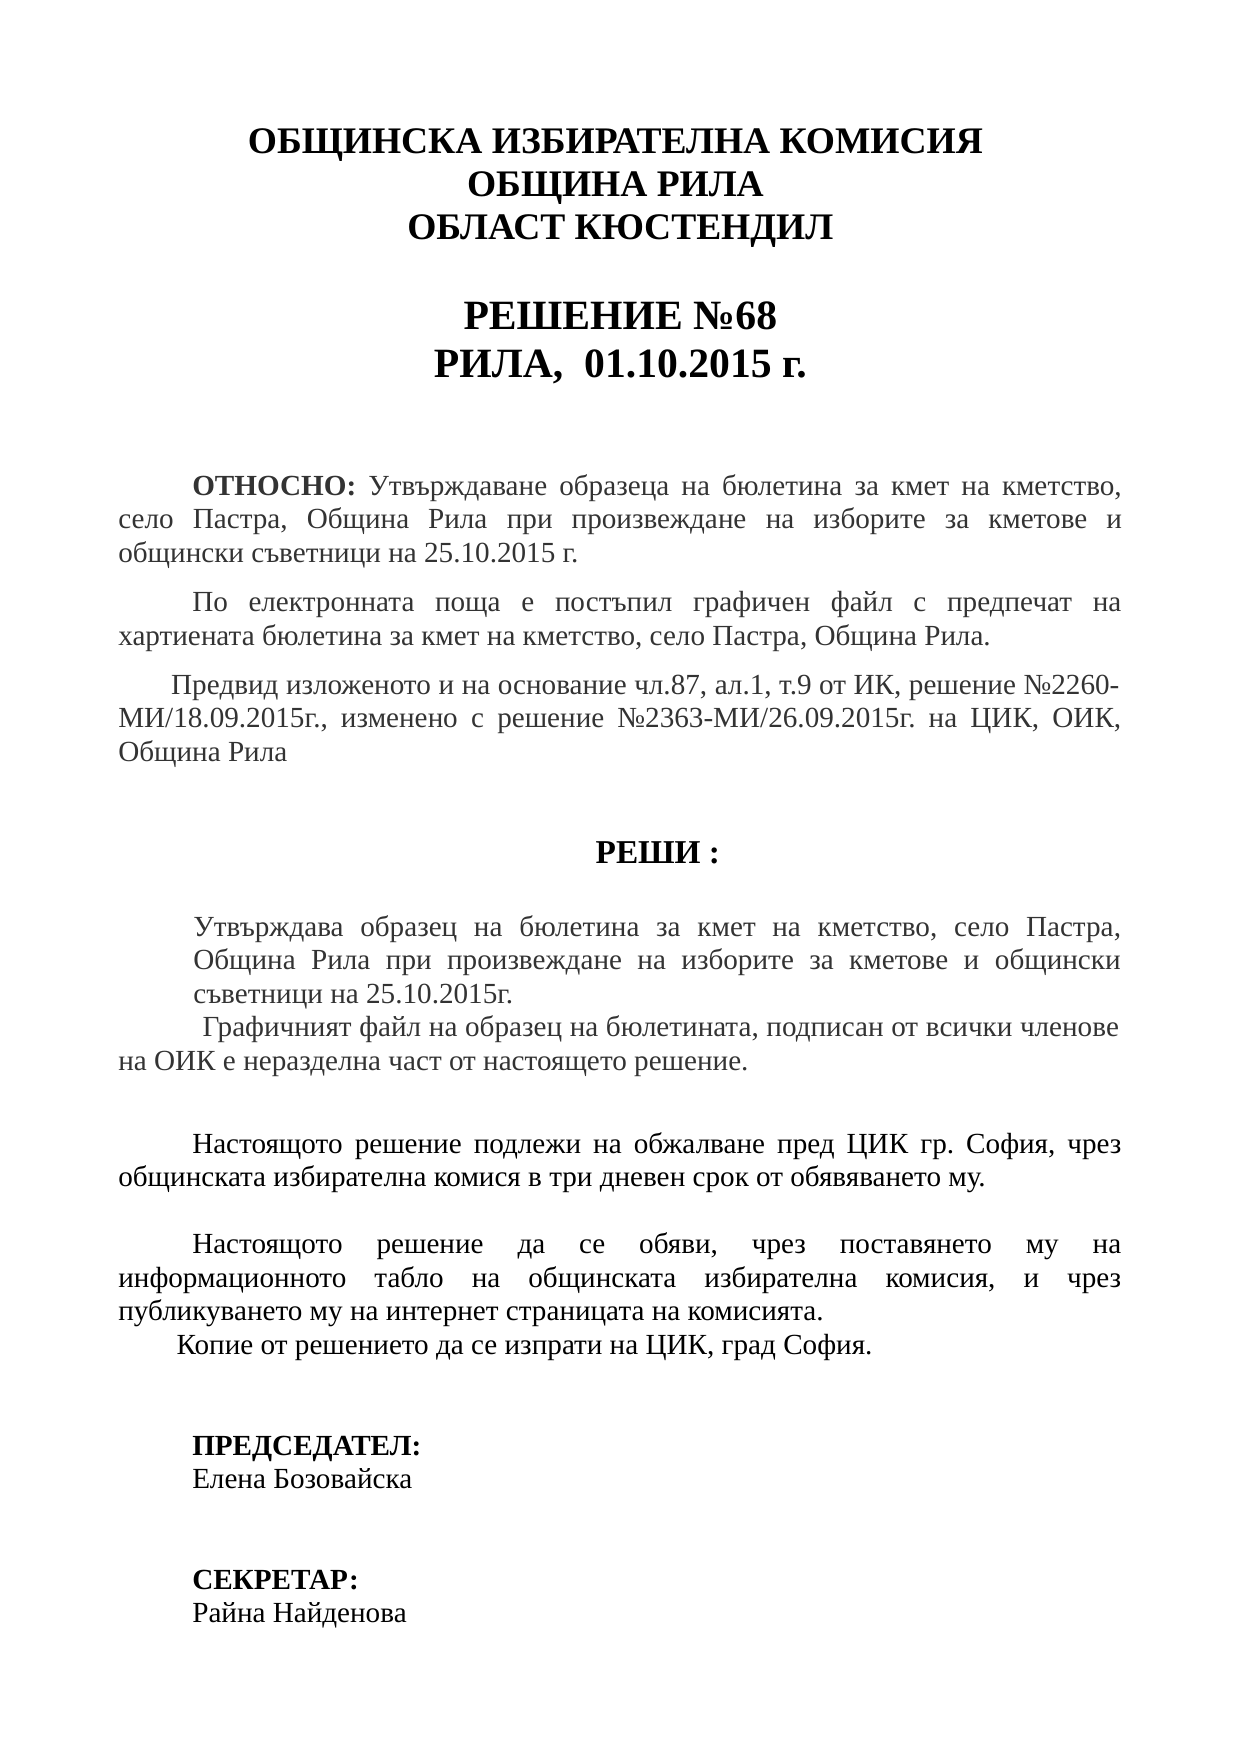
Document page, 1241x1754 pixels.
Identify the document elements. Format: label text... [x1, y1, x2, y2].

list Утвърждава образец на бюлетина за кмет на кметство, село Пастра, Община Рила при произвеждане на изборите за кметове и общински съветници на 25.10.2015г. [156, 909, 1122, 1009]
text ОТНОСНО: Утвърждаване образеца на бюлетина за кмет на кметство, село Пастра, Община Рила при произвеждане на изборите за кметове и общински съветници на 25.10.2015 г. [118, 468, 1122, 568]
text ОБЛАСТ КЮСТЕНДИЛ [118, 204, 1122, 247]
text Графичният файл на образец на бюлетината, подписан от всички членове на ОИК е неразделна част от настоящето решение. [118, 1009, 1122, 1077]
text ПРЕДСЕДАТЕЛ: [118, 1428, 1122, 1461]
text Предвид изложеното и на основание чл.87, ал.1, т.9 от ИК, решение №2260-МИ/18.09.2015г., изменено с решение №2363-МИ/26.09.2015г. на ЦИК, ОИК, Община Рила [118, 667, 1122, 767]
text Райна Найденова [118, 1595, 1122, 1629]
text ОБЩИНА РИЛА [118, 161, 1122, 204]
text Копие от решението да се изпрати на ЦИК, град София. [118, 1327, 1122, 1361]
text По електронната поща е постъпил графичен файл с предпечат на хартиената бюлетина за кмет на кметство, село Пастра, Община Рила. [118, 584, 1122, 651]
text СЕКРЕТАР: [118, 1562, 1122, 1595]
list РЕШИ : [156, 832, 1122, 871]
text ОБЩИНСКА ИЗБИРАТЕЛНА КОМИСИЯ [118, 118, 1122, 161]
text Настоящото решение подлежи на обжалване пред ЦИК гр. София, чрез общинската избирателна комися в три дневен срок от обявяването му. [118, 1126, 1122, 1193]
text РЕШЕНИЕ №68 [118, 291, 1122, 338]
text Настоящото решение да се обяви, чрез поставянето му на информационното табло на общинската избирателна комисия, и чрез публикуването му на интернет страницата на комисията. [118, 1226, 1122, 1327]
text Елена Бозовайска [118, 1461, 1122, 1495]
text РИЛА, 01.10.2015 г. [118, 338, 1122, 386]
